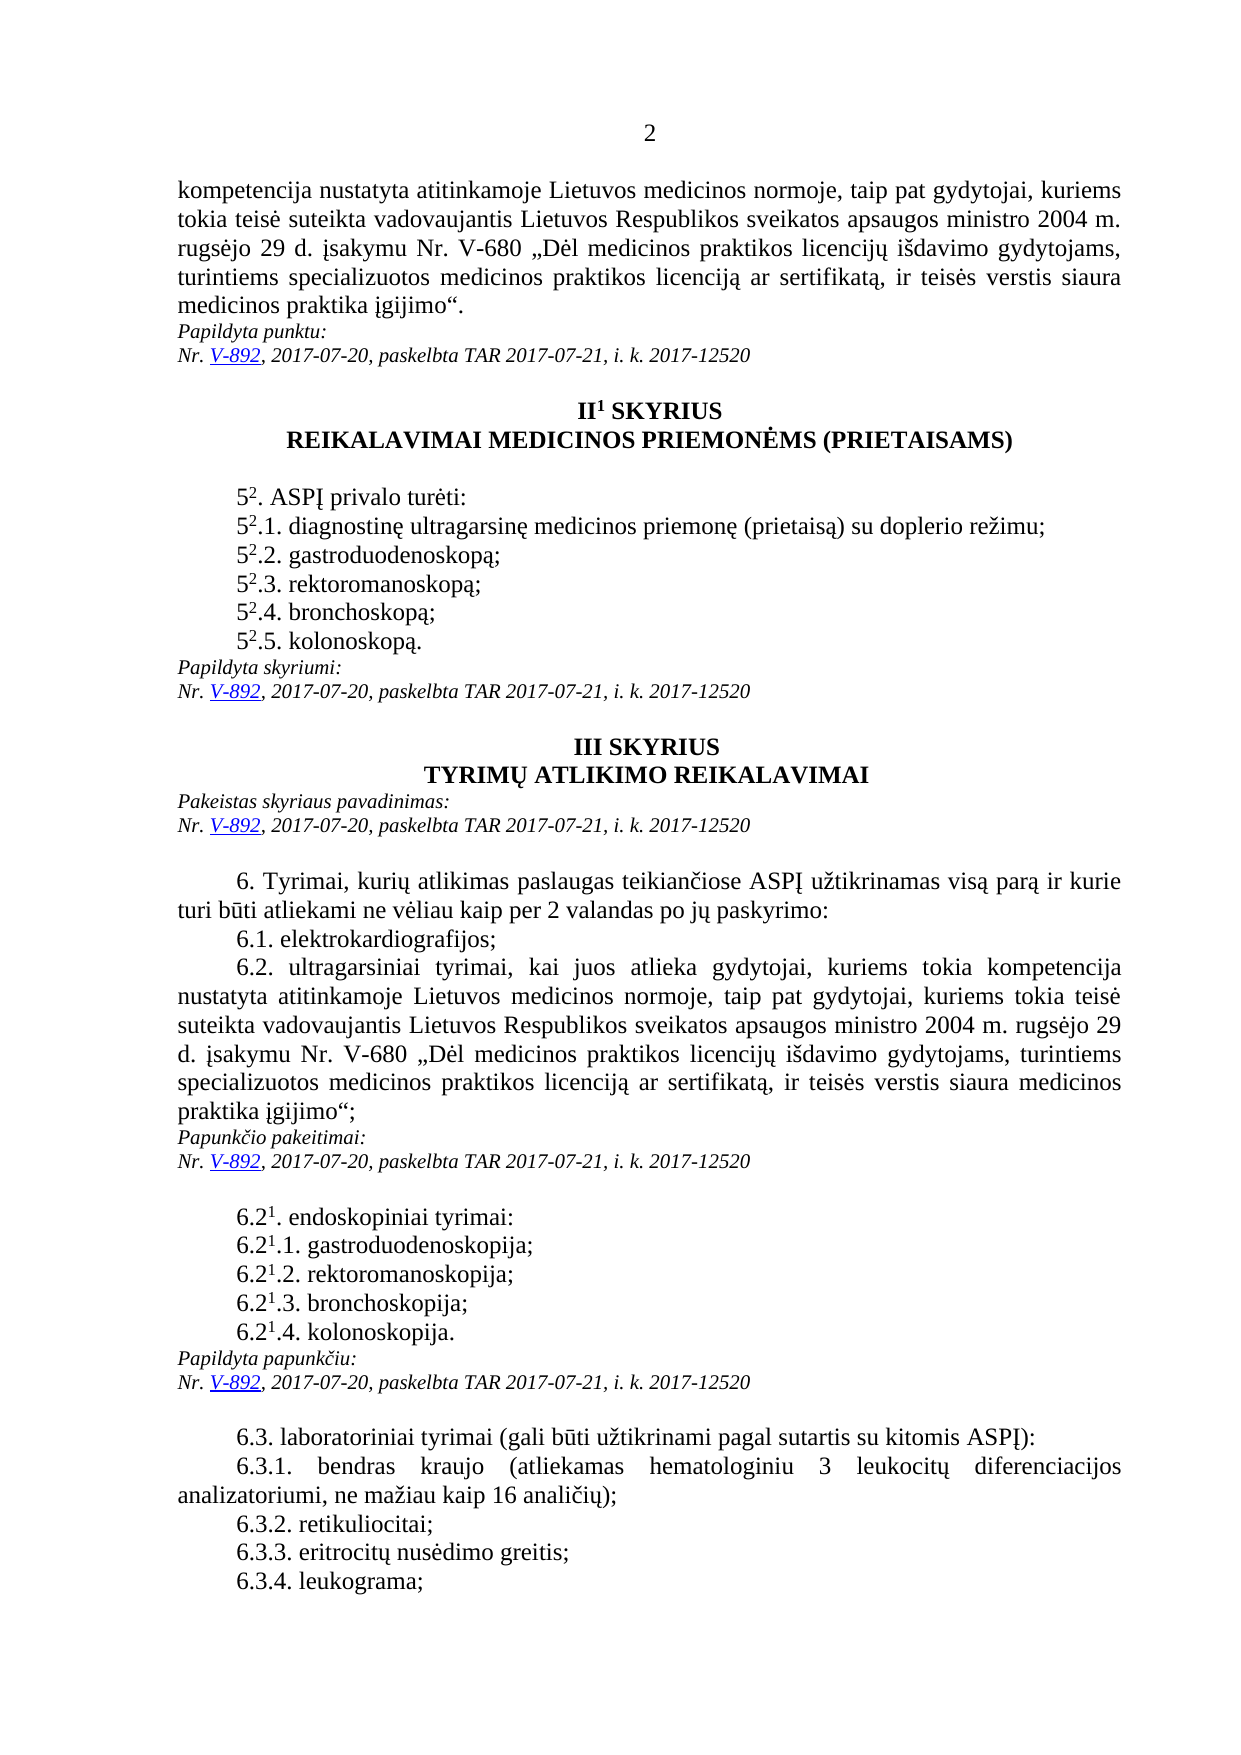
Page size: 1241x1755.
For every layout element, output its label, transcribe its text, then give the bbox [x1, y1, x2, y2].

text 6.3.3. eritrocitų nusėdimo greitis; [177, 1537, 1122, 1566]
text 6.3.4. leukograma; [177, 1566, 1122, 1595]
text 52.4. bronchoskopą; [177, 597, 1122, 626]
text 52.1. diagnostinę ultragarsinę medicinos priemonę (prietaisą) su doplerio režimu; [177, 511, 1122, 540]
text 6.1. elektrokardiografijos; [177, 924, 1122, 952]
text Papildyta punktu: [177, 319, 1122, 343]
text Nr. V-892, 2017-07-20, paskelbta TAR 2017-07-21, i. k. 2017-12520 [177, 343, 1122, 367]
text Nr. V-892, 2017-07-20, paskelbta TAR 2017-07-21, i. k. 2017-12520 [177, 679, 1122, 703]
text 52.5. kolonoskopą. [177, 626, 1122, 655]
text 52.3. rektoromanoskopą; [177, 569, 1122, 597]
text Nr. V-892, 2017-07-20, paskelbta TAR 2017-07-21, i. k. 2017-12520 [177, 813, 1122, 837]
text REIKALAVIMAI MEDICINOS PRIEMONĖMS (PRIETAISAMS) [177, 425, 1122, 454]
text Pakeistas skyriaus pavadinimas: [177, 789, 1122, 813]
text Papildyta skyriumi: [177, 655, 1122, 679]
text kompetencija nustatyta atitinkamoje Lietuvos medicinos normoje, taip pat gydytojai, kuriems tokia teisė suteikta vadovaujantis Lietuvos Respublikos sveikatos apsaugos ministro 2004 m. rugsėjo 29 d. įsakymu Nr. V-680 „Dėl medicinos praktikos licencijų išdavimo gydytojams, turintiems specializuotos medicinos praktikos licenciją ar sertifikatą, ir teisės verstis siaura medicinos praktika įgijimo“. [177, 176, 1122, 319]
text 6.21.3. bronchoskopija; [177, 1288, 1122, 1317]
text 6.21.1. gastroduodenoskopija; [177, 1231, 1122, 1259]
text 6.2. ultragarsiniai tyrimai, kai juos atlieka gydytojai, kuriems tokia kompetencija nustatyta atitinkamoje Lietuvos medicinos normoje, taip pat gydytojai, kuriems tokia teisė suteikta vadovaujantis Lietuvos Respublikos sveikatos apsaugos ministro 2004 m. rugsėjo 29 d. įsakymu Nr. V-680 „Dėl medicinos praktikos licencijų išdavimo gydytojams, turintiems specializuotos medicinos praktikos licenciją ar sertifikatą, ir teisės verstis siaura medicinos praktika įgijimo“; [177, 952, 1122, 1125]
text 6.21.2. rektoromanoskopija; [177, 1259, 1122, 1288]
text 6. Tyrimai, kurių atlikimas paslaugas teikiančiose ASPĮ užtikrinamas visą parą ir kurie turi būti atliekami ne vėliau kaip per 2 valandas po jų paskyrimo: [177, 866, 1122, 924]
text 6.3. laboratoriniai tyrimai (gali būti užtikrinami pagal sutartis su kitomis ASPĮ): [177, 1422, 1122, 1451]
text III SKYRIUS TYRIMŲ ATLIKIMO REIKALAVIMAI [177, 732, 1122, 789]
text II1 SKYRIUS [177, 396, 1122, 425]
text Papildyta papunkčiu: [177, 1346, 1122, 1370]
text Nr. V-892, 2017-07-20, paskelbta TAR 2017-07-21, i. k. 2017-12520 [177, 1370, 1122, 1394]
text 6.21. endoskopiniai tyrimai: [177, 1202, 1122, 1231]
text Papunkčio pakeitimai: [177, 1125, 1122, 1149]
text 6.21.4. kolonoskopija. [177, 1317, 1122, 1346]
text 6.3.1. bendras kraujo (atliekamas hematologiniu 3 leukocitų diferenciacijos analizatoriumi, ne mažiau kaip 16 analičių); [177, 1451, 1122, 1509]
text 52.2. gastroduodenoskopą; [177, 540, 1122, 569]
text Nr. V-892, 2017-07-20, paskelbta TAR 2017-07-21, i. k. 2017-12520 [177, 1149, 1122, 1173]
text 6.3.2. retikuliocitai; [177, 1509, 1122, 1537]
text 52. ASPĮ privalo turėti: [177, 482, 1122, 511]
